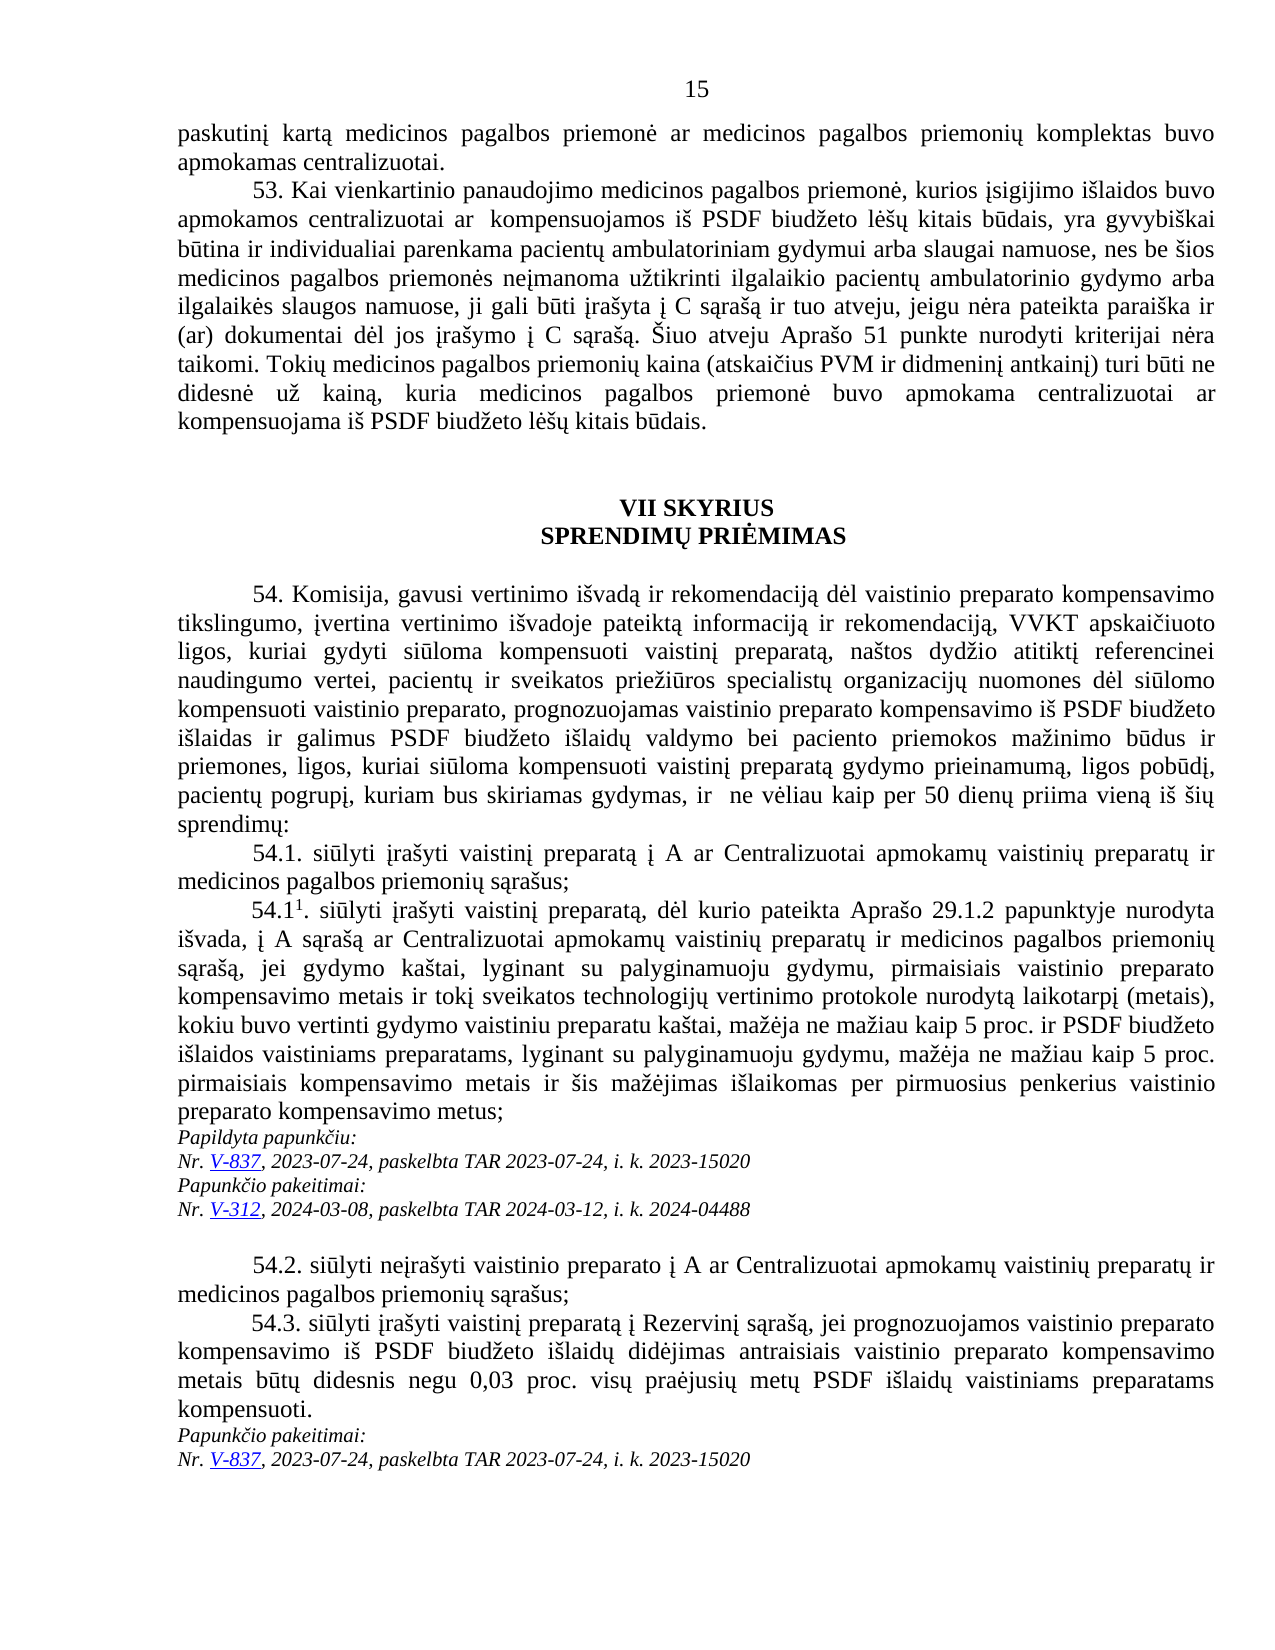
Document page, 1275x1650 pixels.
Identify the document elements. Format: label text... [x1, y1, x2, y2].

text Papildyta papunkčiu: [177, 1125, 1216, 1149]
text Nr. V-837, 2023-07-24, paskelbta TAR 2023-07-24, i. k. 2023-15020 [177, 1447, 1216, 1471]
text Nr. V-312, 2024-03-08, paskelbta TAR 2024-03-12, i. k. 2024-04488 [177, 1197, 1216, 1221]
text SPRENDIMŲ PRIĖMIMAS [177, 521, 1216, 550]
text 54.2. siūlyti neįrašyti vaistinio preparato į A ar Centralizuotai apmokamų vaistinių preparatų ir medicinos pagalbos priemonių sąrašus; [177, 1250, 1216, 1308]
text 54.1. siūlyti įrašyti vaistinį preparatą į A ar Centralizuotai apmokamų vaistinių preparatų ir medicinos pagalbos priemonių sąrašus; [177, 838, 1216, 895]
text paskutinį kartą medicinos pagalbos priemonė ar medicinos pagalbos priemonių komplektas buvo apmokamas centralizuotai. [177, 118, 1216, 176]
text 54. Komisija, gavusi vertinimo išvadą ir rekomendaciją dėl vaistinio preparato kompensavimo tikslingumo, įvertina vertinimo išvadoje pateiktą informaciją ir rekomendaciją, VVKT apskaičiuoto ligos, kuriai gydyti siūloma kompensuoti vaistinį preparatą, naštos dydžio atitiktį referencinei naudingumo vertei, pacientų ir sveikatos priežiūros specialistų organizacijų nuomones dėl siūlomo kompensuoti vaistinio preparato, prognozuojamas vaistinio preparato kompensavimo iš PSDF biudžeto išlaidas ir galimus PSDF biudžeto išlaidų valdymo bei paciento priemokos mažinimo būdus ir priemones, ligos, kuriai siūloma kompensuoti vaistinį preparatą gydymo prieinamumą, ligos pobūdį, pacientų pogrupį, kuriam bus skiriamas gydymas, ir ne vėliau kaip per 50 dienų priima vieną iš šių sprendimų: [177, 579, 1216, 838]
text Papunkčio pakeitimai: [177, 1423, 1216, 1447]
text 53. Kai vienkartinio panaudojimo medicinos pagalbos priemonė, kurios įsigijimo išlaidos buvo apmokamos centralizuotai ar kompensuojamos iš PSDF biudžeto lėšų kitais būdais, yra gyvybiškai būtina ir individualiai parenkama pacientų ambulatoriniam gydymui arba slaugai namuose, nes be šios medicinos pagalbos priemonės neįmanoma užtikrinti ilgalaikio pacientų ambulatorinio gydymo arba ilgalaikės slaugos namuose, ji gali būti įrašyta į C sąrašą ir tuo atveju, jeigu nėra pateikta paraiška ir (ar) dokumentai dėl jos įrašymo į C sąrašą. Šiuo atveju Aprašo 51 punkte nurodyti kriterijai nėra taikomi. Tokių medicinos pagalbos priemonių kaina (atskaičius PVM ir didmeninį antkainį) turi būti ne didesnė už kainą, kuria medicinos pagalbos priemonė buvo apmokama centralizuotai ar kompensuojama iš PSDF biudžeto lėšų kitais būdais. [177, 176, 1216, 435]
text 54.3. siūlyti įrašyti vaistinį preparatą į Rezervinį sąrašą, jei prognozuojamos vaistinio preparato kompensavimo iš PSDF biudžeto išlaidų didėjimas antraisiais vaistinio preparato kompensavimo metais būtų didesnis negu 0,03 proc. visų praėjusių metų PSDF išlaidų vaistiniams preparatams kompensuoti. [177, 1308, 1216, 1423]
text VII SKYRIUS [177, 493, 1216, 521]
text Nr. V-837, 2023-07-24, paskelbta TAR 2023-07-24, i. k. 2023-15020 [177, 1149, 1216, 1173]
text 54.11. siūlyti įrašyti vaistinį preparatą, dėl kurio pateikta Aprašo 29.1.2 papunktyje nurodyta išvada, į A sąrašą ar Centralizuotai apmokamų vaistinių preparatų ir medicinos pagalbos priemonių sąrašą, jei gydymo kaštai, lyginant su palyginamuoju gydymu, pirmaisiais vaistinio preparato kompensavimo metais ir tokį sveikatos technologijų vertinimo protokole nurodytą laikotarpį (metais), kokiu buvo vertinti gydymo vaistiniu preparatu kaštai, mažėja ne mažiau kaip 5 proc. ir PSDF biudžeto išlaidos vaistiniams preparatams, lyginant su palyginamuoju gydymu, mažėja ne mažiau kaip 5 proc. pirmaisiais kompensavimo metais ir šis mažėjimas išlaikomas per pirmuosius penkerius vaistinio preparato kompensavimo metus; [177, 895, 1216, 1125]
text Papunkčio pakeitimai: [177, 1173, 1216, 1197]
